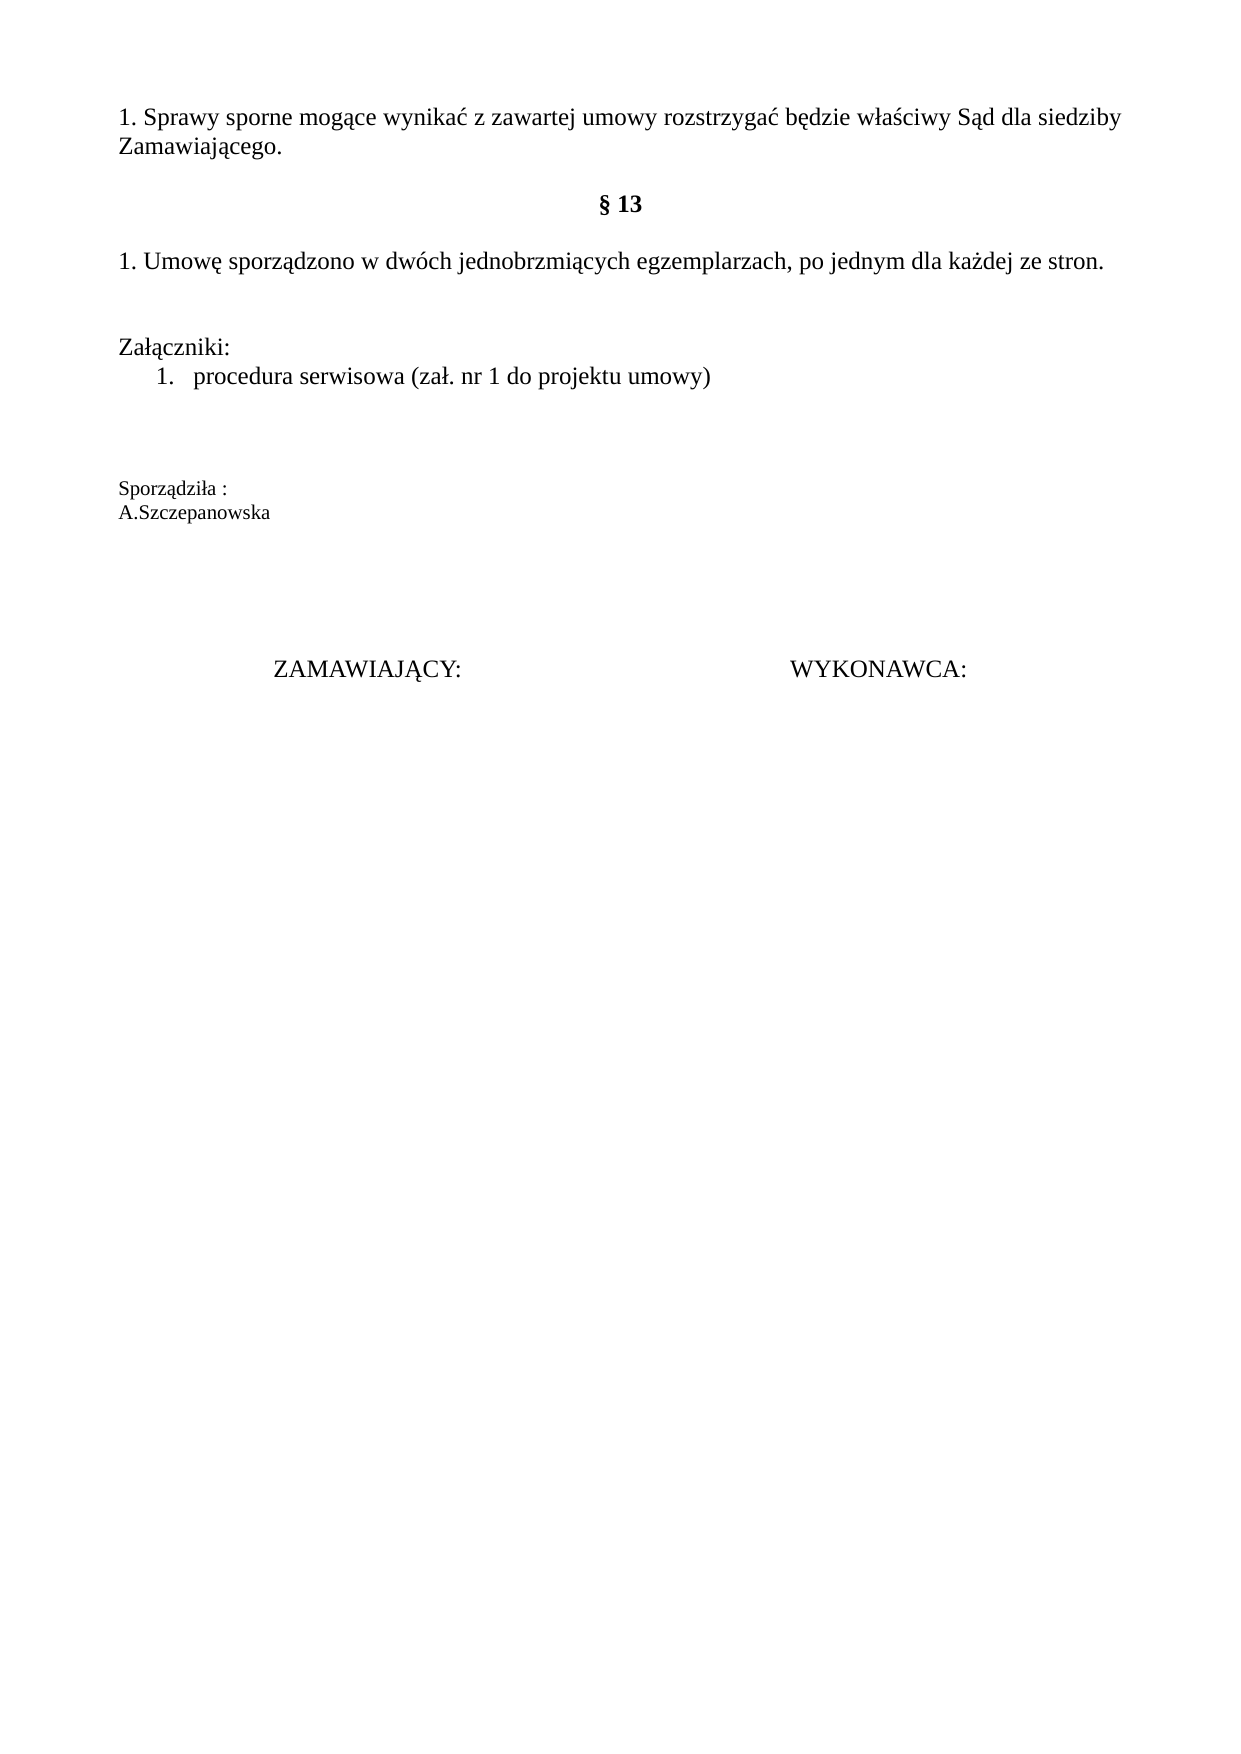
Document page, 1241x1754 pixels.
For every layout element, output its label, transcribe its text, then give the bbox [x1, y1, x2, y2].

list procedura serwisowa (zał. nr 1 do projektu umowy) [156, 361, 1122, 390]
text 1. Umowę sporządzono w dwóch jednobrzmiących egzemplarzach, po jednym dla każdej ze stron. [118, 246, 1122, 275]
text Sporządziła : [118, 476, 1122, 500]
text Załączniki: [118, 332, 1122, 361]
text § 13 [118, 189, 1122, 217]
text 1. Sprawy sporne mogące wynikać z zawartej umowy rozstrzygać będzie właściwy Sąd dla siedziby Zamawiającego. [118, 102, 1122, 160]
text A.Szczepanowska [118, 500, 1122, 524]
text ZAMAWIAJĄCY: WYKONAWCA: [118, 654, 1122, 683]
